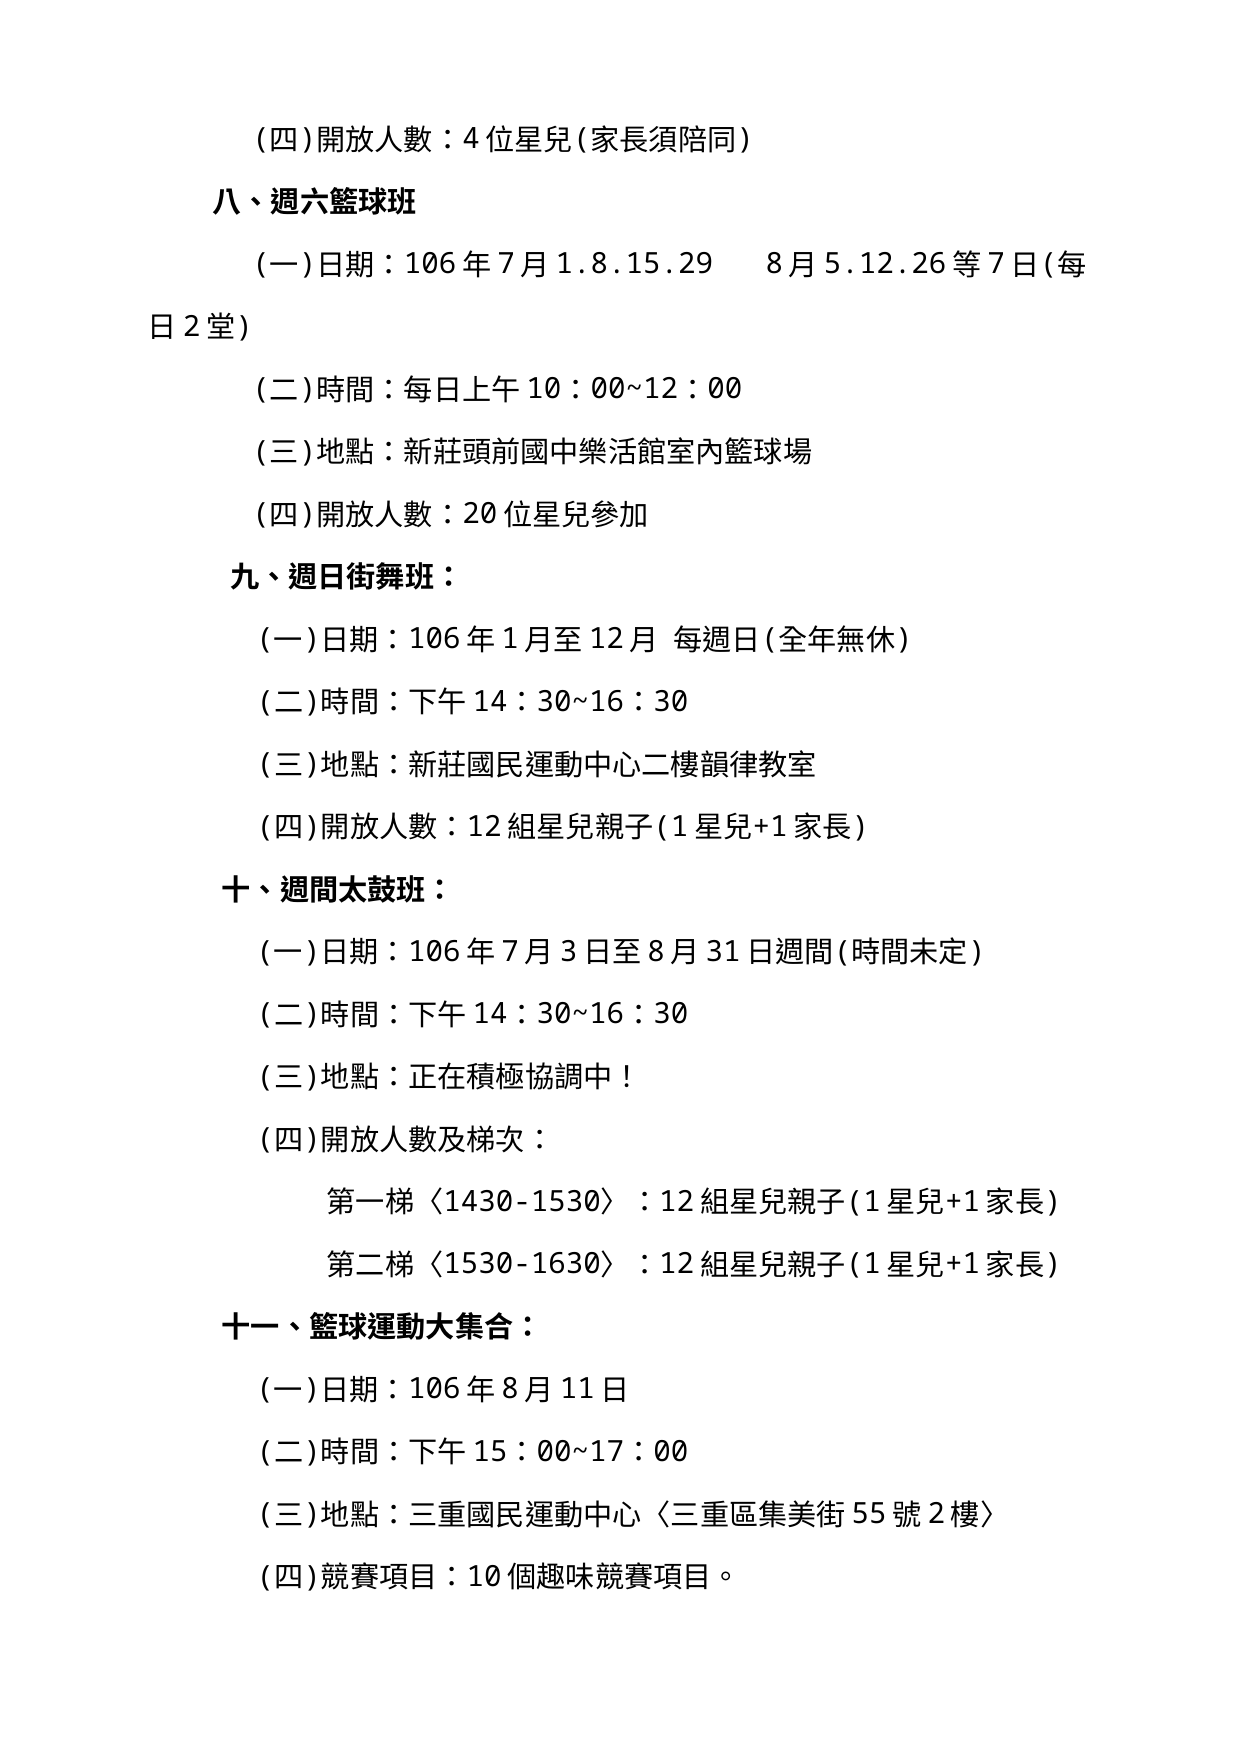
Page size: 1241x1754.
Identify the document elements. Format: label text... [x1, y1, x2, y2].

text (四)開放人數：12組星兒親子(1星兒+1家長) [148, 783, 1092, 846]
text (三)地點：正在積極協調中！ [148, 1033, 1092, 1096]
text (一)日期：106年1月至12月 每週日(全年無休) [148, 596, 1092, 658]
text (四)競賽項目：10個趣味競賽項目。 [148, 1533, 1092, 1596]
text (二)時間：每日上午10：00~12：00 [148, 346, 1092, 408]
text 第二梯〈1530-1630〉：12組星兒親子(1星兒+1家長) [148, 1221, 1092, 1283]
text 十、週間太鼓班： [148, 846, 1092, 908]
text (一)日期：106年8月11日 [148, 1346, 1092, 1408]
text (二)時間：下午14：30~16：30 [148, 658, 1092, 721]
text (四)開放人數及梯次： [148, 1096, 1092, 1158]
text (四)開放人數：4位星兒(家長須陪同) [148, 96, 1092, 158]
text (一)日期：106年7月1.8.15.29 8月5.12.26等7日(每日2堂) [148, 221, 1092, 346]
text 十一、籃球運動大集合： [148, 1283, 1092, 1346]
text (二)時間：下午14：30~16：30 [148, 971, 1092, 1033]
text (三)地點：新莊國民運動中心二樓韻律教室 [148, 721, 1092, 783]
text (二)時間：下午15：00~17：00 [148, 1408, 1092, 1471]
text (三)地點：三重國民運動中心〈三重區集美街55號2樓〉 [148, 1471, 1092, 1533]
text (三)地點：新莊頭前國中樂活館室內籃球場 [148, 408, 1092, 471]
text (四)開放人數：20位星兒參加 [148, 471, 1092, 533]
text 九、週日街舞班： [148, 533, 1092, 596]
text 八、週六籃球班 [148, 158, 1092, 221]
text (一)日期：106年7月3日至8月31日週間(時間未定) [148, 908, 1092, 971]
text 第一梯〈1430-1530〉：12組星兒親子(1星兒+1家長) [148, 1158, 1092, 1221]
